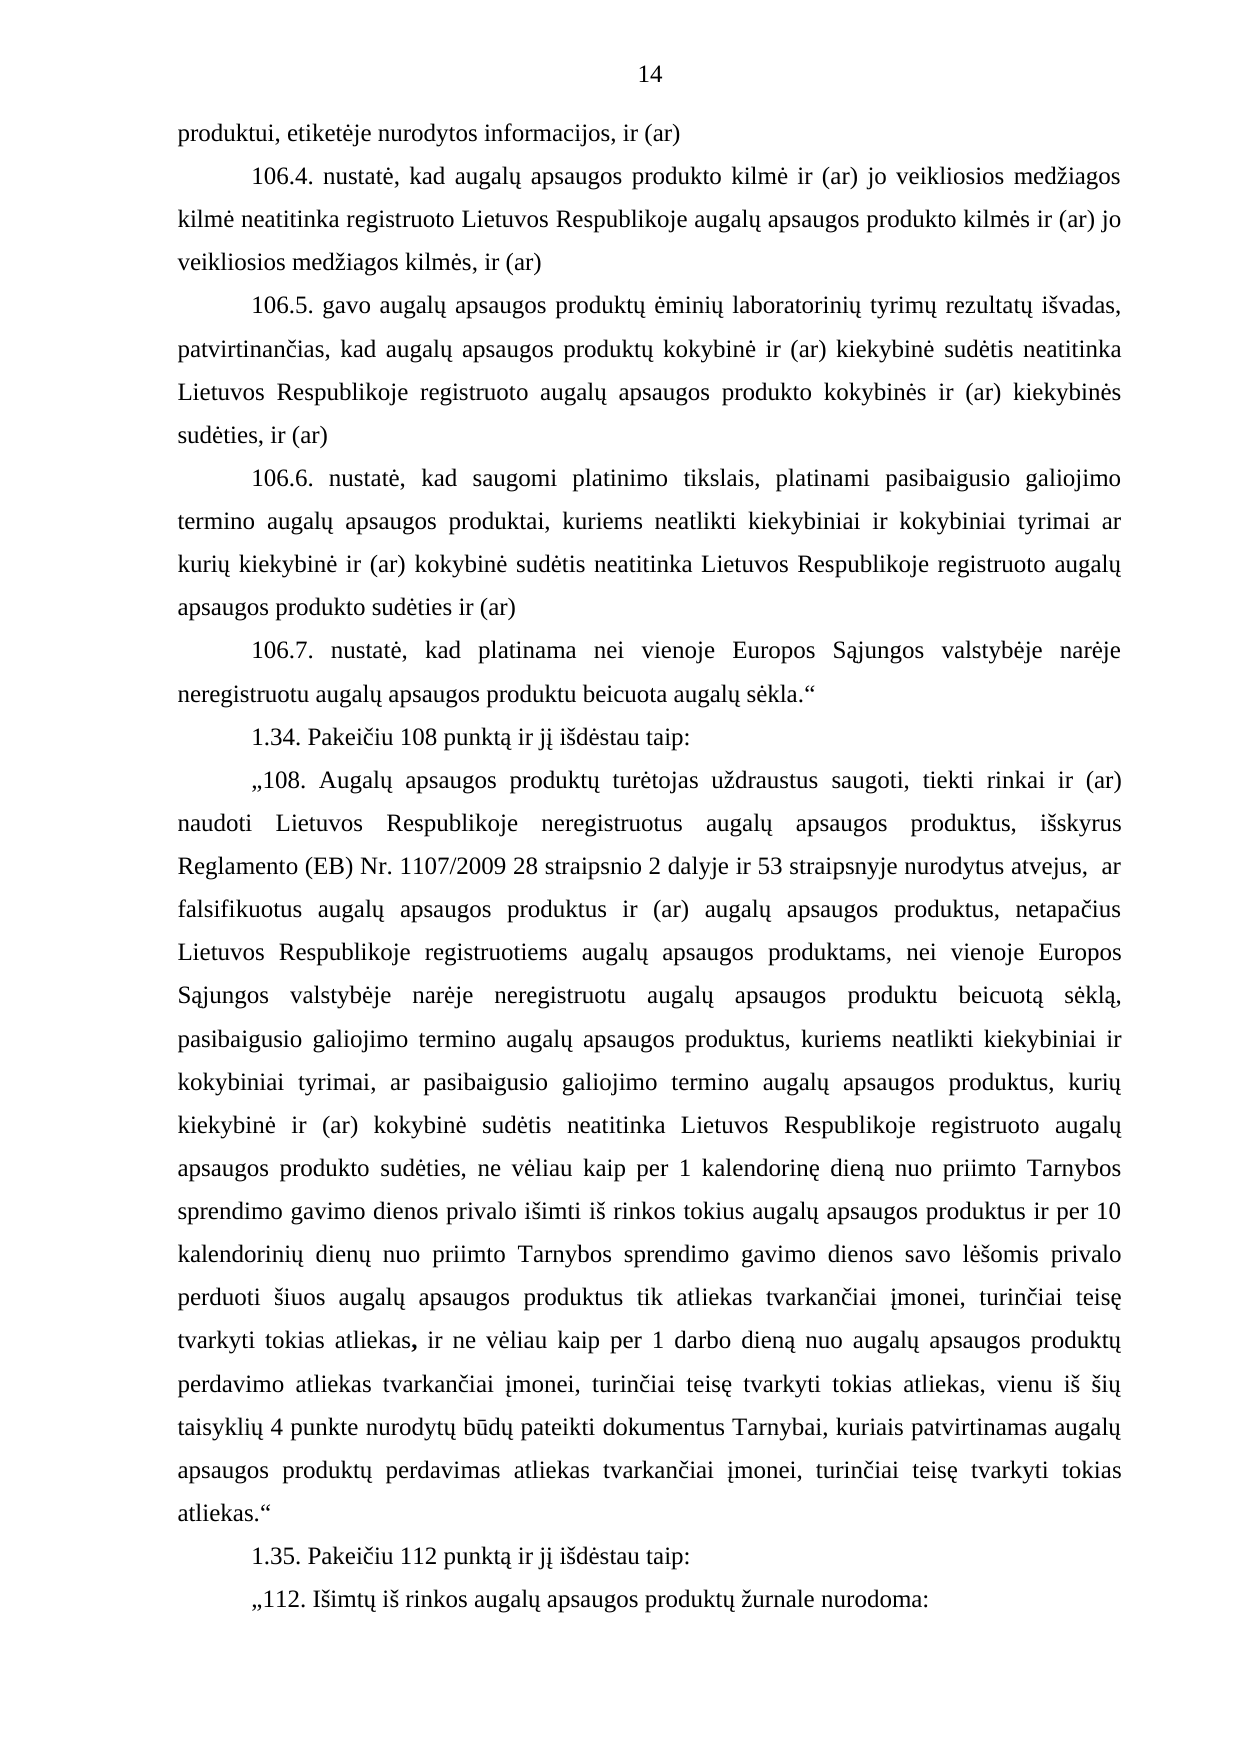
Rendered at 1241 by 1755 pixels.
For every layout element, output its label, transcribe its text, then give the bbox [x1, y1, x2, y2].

text 106.6. nustatė, kad saugomi platinimo tikslais, platinami pasibaigusio galiojimo termino augalų apsaugos produktai, kuriems neatlikti kiekybiniai ir kokybiniai tyrimai ar kurių kiekybinė ir (ar) kokybinė sudėtis neatitinka Lietuvos Respublikoje registruoto augalų apsaugos produkto sudėties ir (ar) [177, 463, 1122, 621]
text 1.35. Pakeičiu 112 punktą ir jį išdėstau taip: [177, 1541, 1122, 1570]
text produktui, etiketėje nurodytos informacijos, ir (ar) [177, 118, 1122, 147]
text „108. Augalų apsaugos produktų turėtojas uždraustus saugoti, tiekti rinkai ir (ar) naudoti Lietuvos Respublikoje neregistruotus augalų apsaugos produktus, išskyrus Reglamento (EB) Nr. 1107/2009 28 straipsnio 2 dalyje ir 53 straipsnyje nurodytus atvejus, ar falsifikuotus augalų apsaugos produktus ir (ar) augalų apsaugos produktus, netapačius Lietuvos Respublikoje registruotiems augalų apsaugos produktams, nei vienoje Europos Sąjungos valstybėje narėje neregistruotu augalų apsaugos produktu beicuotą sėklą, pasibaigusio galiojimo termino augalų apsaugos produktus, kuriems neatlikti kiekybiniai ir kokybiniai tyrimai, ar pasibaigusio galiojimo termino augalų apsaugos produktus, kurių kiekybinė ir (ar) kokybinė sudėtis neatitinka Lietuvos Respublikoje registruoto augalų apsaugos produkto sudėties, ne vėliau kaip per 1 kalendorinę dieną nuo priimto Tarnybos sprendimo gavimo dienos privalo išimti iš rinkos tokius augalų apsaugos produktus ir per 10 kalendorinių dienų nuo priimto Tarnybos sprendimo gavimo dienos savo lėšomis privalo perduoti šiuos augalų apsaugos produktus tik atliekas tvarkančiai įmonei, turinčiai teisę tvarkyti tokias atliekas, ir ne vėliau kaip per 1 darbo dieną nuo augalų apsaugos produktų perdavimo atliekas tvarkančiai įmonei, turinčiai teisę tvarkyti tokias atliekas, vienu iš šių taisyklių 4 punkte nurodytų būdų pateikti dokumentus Tarnybai, kuriais patvirtinamas augalų apsaugos produktų perdavimas atliekas tvarkančiai įmonei, turinčiai teisę tvarkyti tokias atliekas.“ [177, 765, 1122, 1527]
text 1.34. Pakeičiu 108 punktą ir jį išdėstau taip: [177, 722, 1122, 751]
text 106.4. nustatė, kad augalų apsaugos produkto kilmė ir (ar) jo veikliosios medžiagos kilmė neatitinka registruoto Lietuvos Respublikoje augalų apsaugos produkto kilmės ir (ar) jo veikliosios medžiagos kilmės, ir (ar) [177, 161, 1122, 276]
text 106.7. nustatė, kad platinama nei vienoje Europos Sąjungos valstybėje narėje neregistruotu augalų apsaugos produktu beicuota augalų sėkla.“ [177, 636, 1122, 707]
text „112. Išimtų iš rinkos augalų apsaugos produktų žurnale nurodoma: [177, 1584, 1122, 1613]
text 106.5. gavo augalų apsaugos produktų ėminių laboratorinių tyrimų rezultatų išvadas, patvirtinančias, kad augalų apsaugos produktų kokybinė ir (ar) kiekybinė sudėtis neatitinka Lietuvos Respublikoje registruoto augalų apsaugos produkto kokybinės ir (ar) kiekybinės sudėties, ir (ar) [177, 291, 1122, 449]
